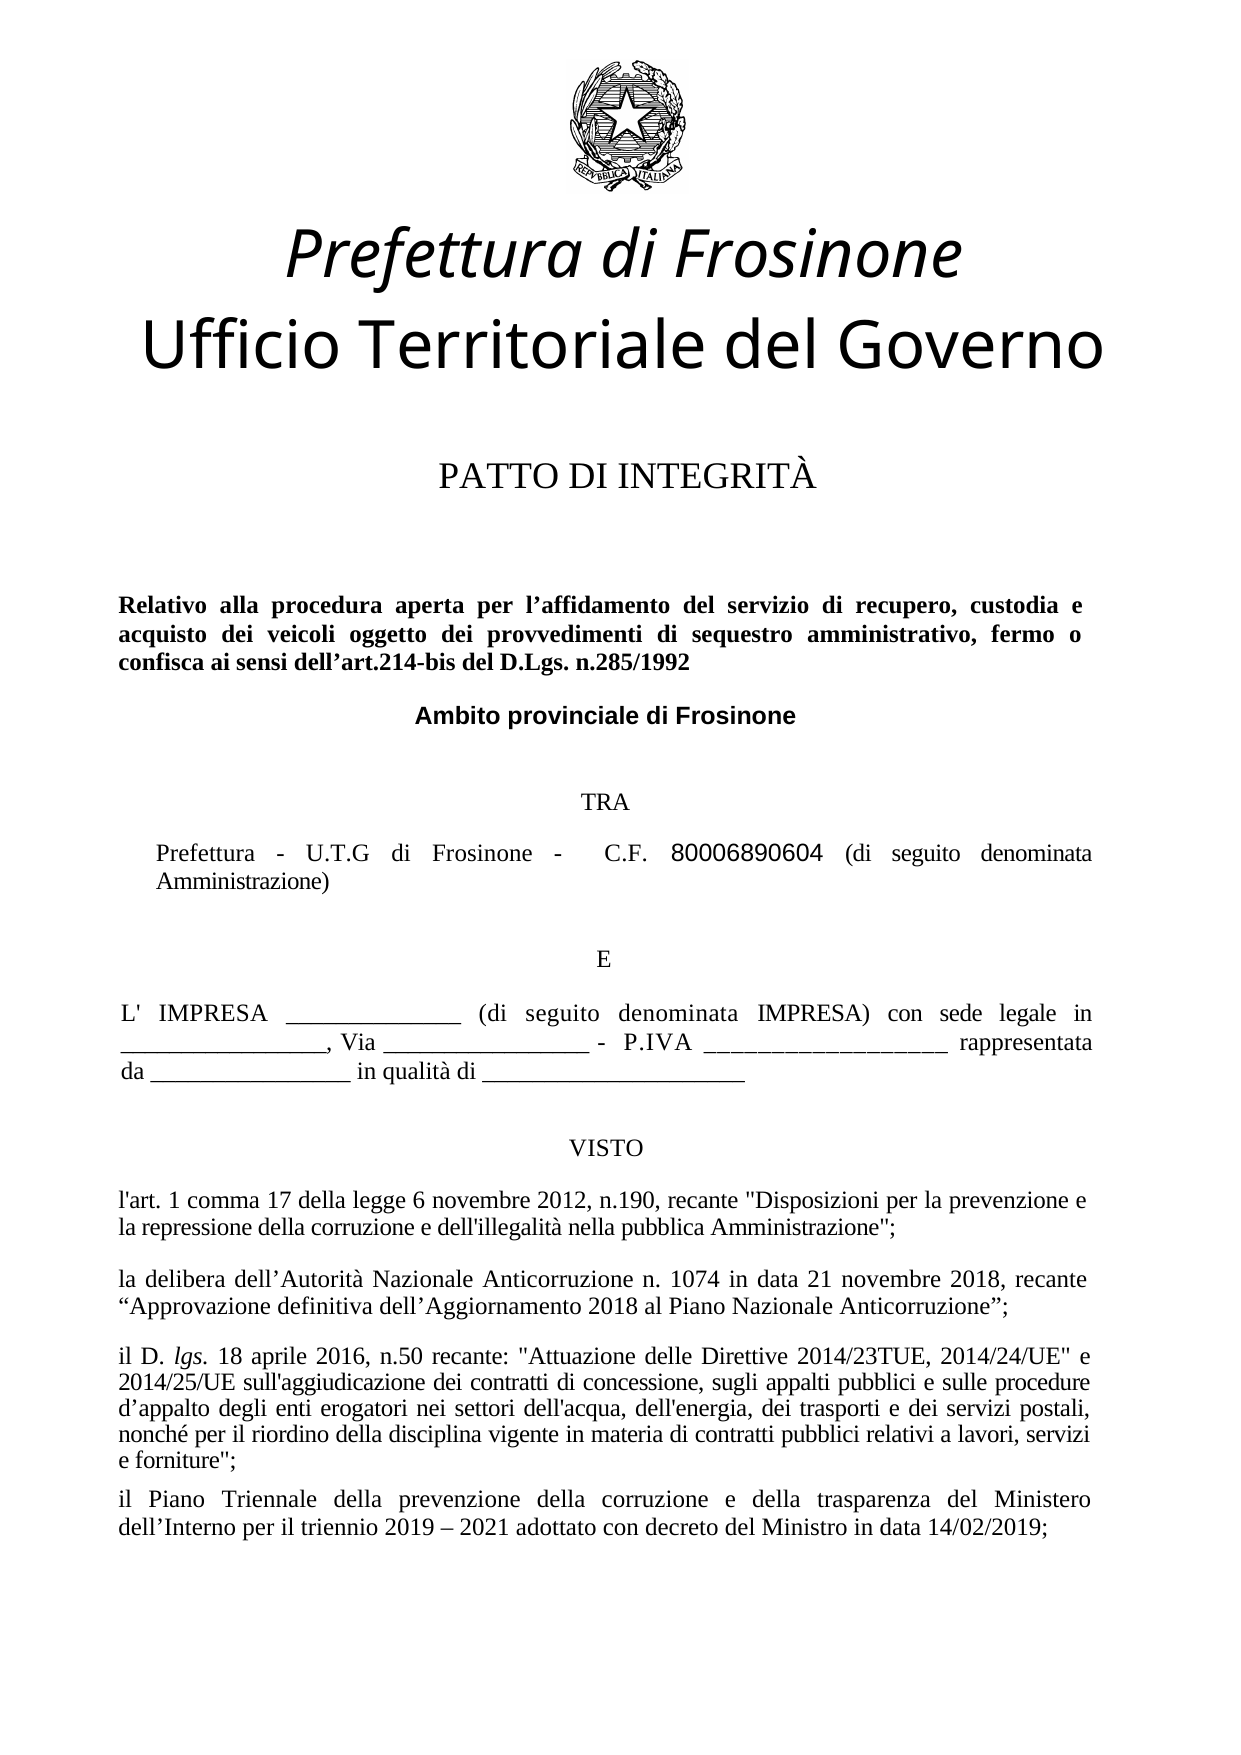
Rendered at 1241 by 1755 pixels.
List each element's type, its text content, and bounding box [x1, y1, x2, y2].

text l'art. 1 comma 17 della legge 6 novembre 2012, n.190, recante "Disposizioni per la prevenzione e la repressione della corruzione e dell'illegalità nella pubblica Amministrazione"; [118, 1187, 1088, 1240]
text L' IMPRESA ______________ (di seguito denominata IMPRESA) con sede legale in _________________, Via _________________ - P.IVA __________________ rappresentata da ________________ in qualità di _____________________ [121, 998, 1093, 1085]
text il D. lgs. 18 aprile 2016, n.50 recante: "Attuazione delle Direttive 2014/23TUE, 2014/24/UE" e 2014/25/UE sull'aggiudicazione dei contratti di concessione, sugli appalti pubblici e sulle procedure d’appalto degli enti erogatori nei settori dell'acqua, dell'energia, dei trasporti e dei servizi postali, nonché per il riordino della disciplina vigente in materia di contratti pubblici relativi a lavori, servizi e forniture"; [118, 1344, 1091, 1474]
text E [118, 944, 1089, 973]
text Ambito provinciale di Frosinone [118, 701, 1093, 730]
text la delibera dell’Autorità Nazionale Anticorruzione n. 1074 in data 21 novembre 2018, recante “Approvazione definitiva dell’Aggiornamento 2018 al Piano Nazionale Anticorruzione”; [118, 1266, 1088, 1319]
text PATTO DI INTEGRITÀ [162, 454, 1093, 497]
table_cell Prefettura di Frosinone Ufficio Territoriale del Governo [118, 207, 1129, 429]
text TRA [118, 787, 1093, 816]
text Prefettura - U.T.G di Frosinone - C.F. 80006890604 (di seguito denominata Amministrazione) [156, 838, 1093, 895]
table_header [118, 59, 1129, 207]
text Relativo alla procedura aperta per l’affidamento del servizio di recupero, custodia e acquisto dei veicoli oggetto dei provvedimenti di sequestro amministrativo, fermo o confisca ai sensi dell’art.214-bis del D.Lgs. n.285/1992 [118, 590, 1083, 676]
text il Piano Triennale della prevenzione della corruzione e della trasparenza del Ministero dell’Interno per il triennio 2019 – 2021 adottato con decreto del Ministro in data 14/02/2019; [118, 1484, 1092, 1541]
text VISTO [120, 1133, 1093, 1161]
